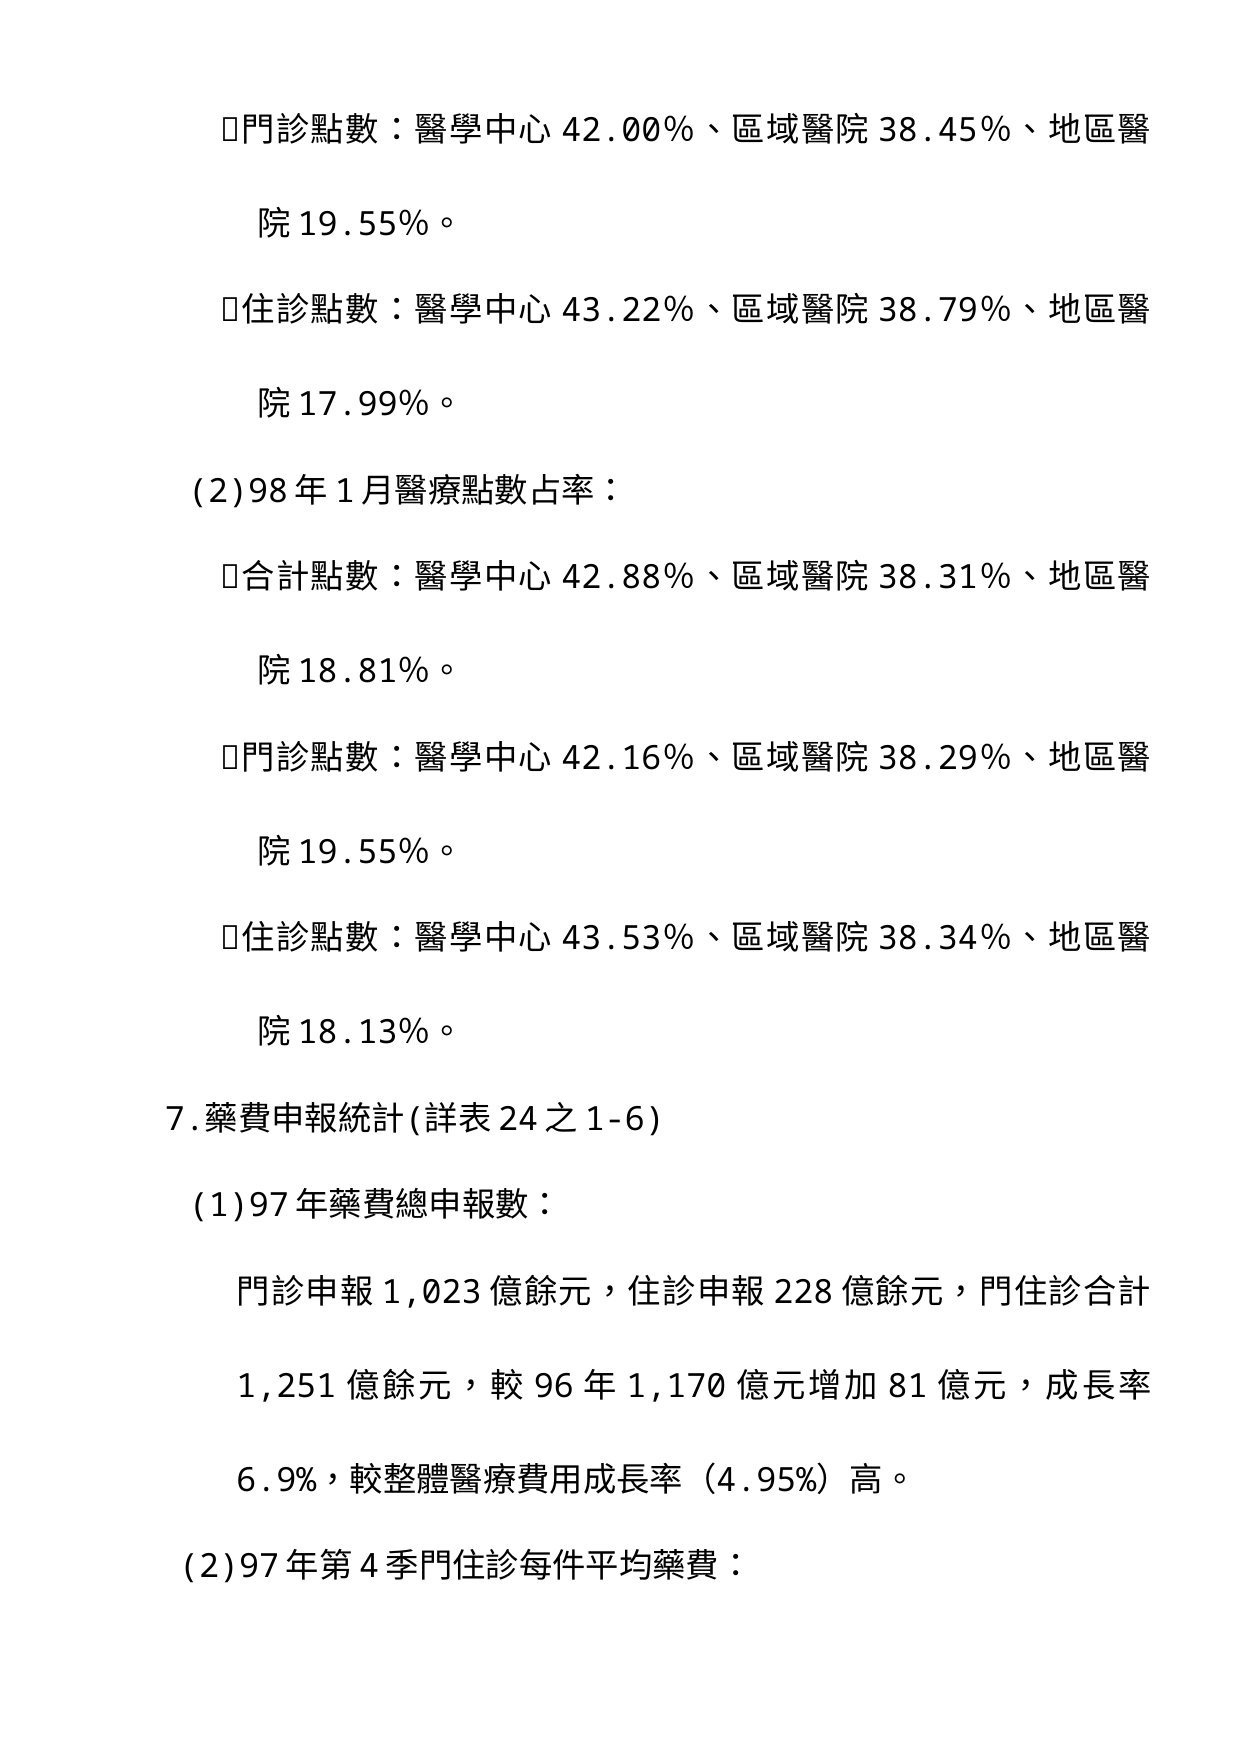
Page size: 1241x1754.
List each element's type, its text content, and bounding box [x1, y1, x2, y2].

text 門診點數：醫學中心42.00％、區域醫院38.45％、地區醫院19.55％。 [220, 85, 1152, 242]
text 合計點數：醫學中心42.88％、區域醫院38.31％、地區醫院18.81％。 [220, 533, 1152, 689]
text (1)97年藥費總申報數： [89, 1161, 1152, 1223]
text 門診點數：醫學中心42.16％、區域醫院38.29％、地區醫院19.55％。 [220, 713, 1152, 869]
text 門診申報1,023億餘元，住診申報228億餘元，門住診合計1,251億餘元，較96年1,170億元增加81億元，成長率6.9%，較整體醫療費用成長率（4.95%）高。 [236, 1247, 1152, 1497]
text (2)97年第4季門住診每件平均藥費： [179, 1522, 1152, 1584]
text 7.藥費申報統計(詳表24之1-6) [164, 1074, 1152, 1137]
text 住診點數：醫學中心43.53％、區域醫院38.34％、地區醫院18.13％。 [220, 894, 1152, 1050]
text 住診點數：醫學中心43.22％、區域醫院38.79％、地區醫院17.99％。 [220, 266, 1152, 422]
text (2)98年1月醫療點數占率： [188, 446, 1152, 509]
